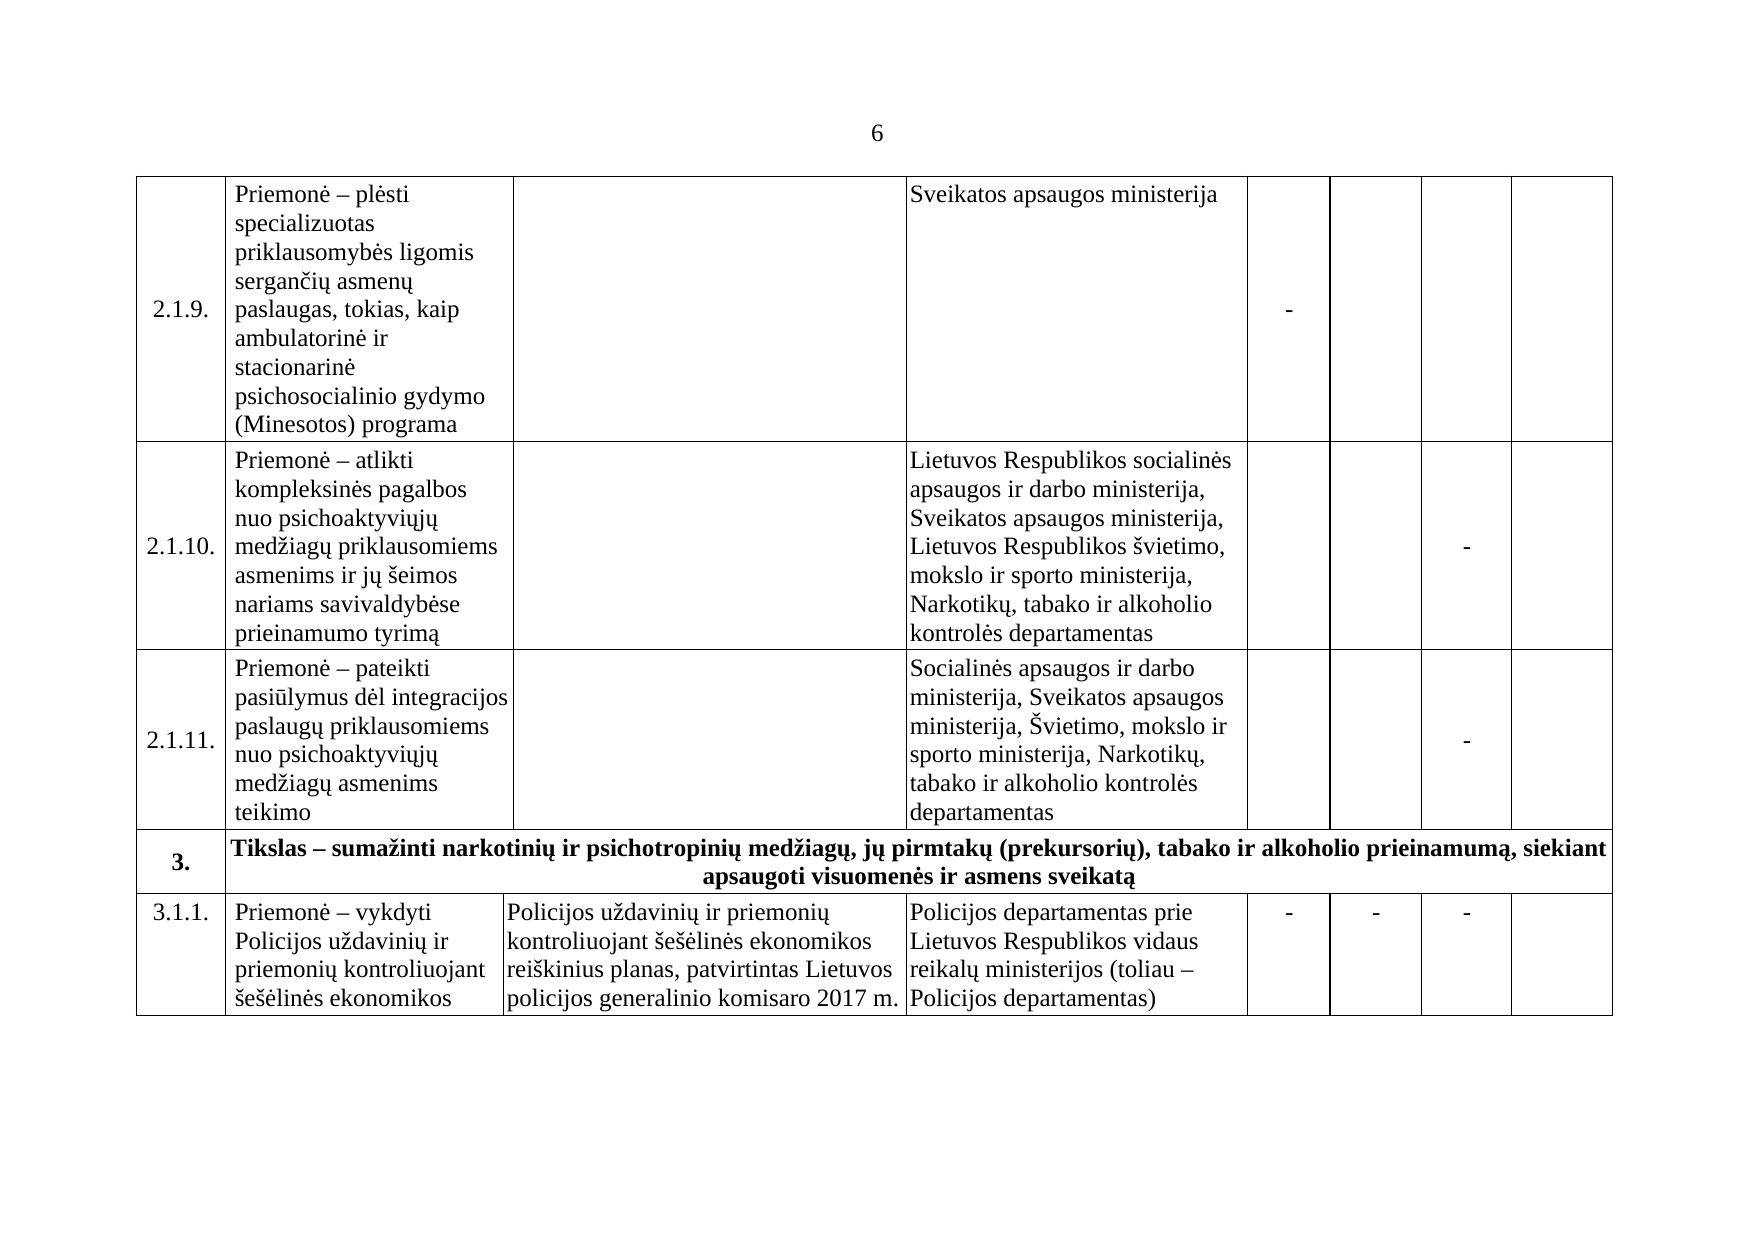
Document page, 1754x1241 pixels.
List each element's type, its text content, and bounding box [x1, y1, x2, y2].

table_cell [1512, 442, 1612, 649]
table_cell - [1331, 894, 1421, 1015]
table_cell Policijos departamentas prie Lietuvos Respublikos vidaus reikalų ministerijos (toliau – Policijos departamentas) [907, 894, 1247, 1015]
table_cell [514, 442, 906, 649]
table_cell 2.1.9. [137, 177, 225, 441]
table_cell - [1248, 177, 1329, 441]
table_cell 2.1.11. [137, 650, 225, 829]
table_cell [1422, 177, 1511, 441]
table_cell Policijos uždavinių ir priemonių kontroliuojant šešėlinės ekonomikos reiškinius planas, patvirtintas Lietuvos policijos generalinio komisaro 2017 m. [504, 894, 906, 1015]
table_cell [1512, 177, 1612, 441]
table_cell - [1422, 894, 1511, 1015]
table_cell - [1422, 650, 1511, 829]
table_cell [1331, 177, 1421, 441]
table_cell [514, 177, 906, 441]
table_cell Priemonė – pateikti pasiūlymus dėl integracijos paslaugų priklausomiems nuo psichoaktyviųjų medžiagų asmenims teikimo [226, 650, 513, 829]
table_cell Priemonė – plėsti specializuotas priklausomybės ligomis sergančių asmenų paslaugas, tokias, kaip ambulatorinė ir stacionarinė psichosocialinio gydymo (Minesotos) programa [226, 177, 513, 441]
table_cell [1331, 650, 1421, 829]
table_cell 3. [137, 830, 225, 893]
table_cell 3.1.1. [137, 894, 225, 1015]
table_cell - [1248, 894, 1329, 1015]
table_cell Lietuvos Respublikos socialinės apsaugos ir darbo ministerija, Sveikatos apsaugos ministerija, Lietuvos Respublikos švietimo, mokslo ir sporto ministerija, Narkotikų, tabako ir alkoholio kontrolės departamentas [907, 442, 1247, 649]
table_cell [1248, 442, 1329, 649]
table_cell Socialinės apsaugos ir darbo ministerija, Sveikatos apsaugos ministerija, Švietimo, mokslo ir sporto ministerija, Narkotikų, tabako ir alkoholio kontrolės departamentas [907, 650, 1247, 829]
table_cell [1512, 894, 1612, 1015]
table_cell [514, 650, 906, 829]
table_cell Priemonė – vykdyti Policijos uždavinių ir priemonių kontroliuojant šešėlinės ekonomikos [226, 894, 503, 1015]
table_cell Sveikatos apsaugos ministerija [907, 177, 1247, 441]
table_cell Tikslas – sumažinti narkotinių ir psichotropinių medžiagų, jų pirmtakų (prekursorių), tabako ir alkoholio prieinamumą, siekiant apsaugoti visuomenės ir asmens sveikatą [226, 830, 1612, 893]
table_cell - [1422, 442, 1511, 649]
table_cell [1248, 650, 1329, 829]
table_cell [1512, 650, 1612, 829]
table_cell [1331, 442, 1421, 649]
table_cell 2.1.10. [137, 442, 225, 649]
table_cell Priemonė – atlikti kompleksinės pagalbos nuo psichoaktyviųjų medžiagų priklausomiems asmenims ir jų šeimos nariams savivaldybėse prieinamumo tyrimą [226, 442, 513, 649]
